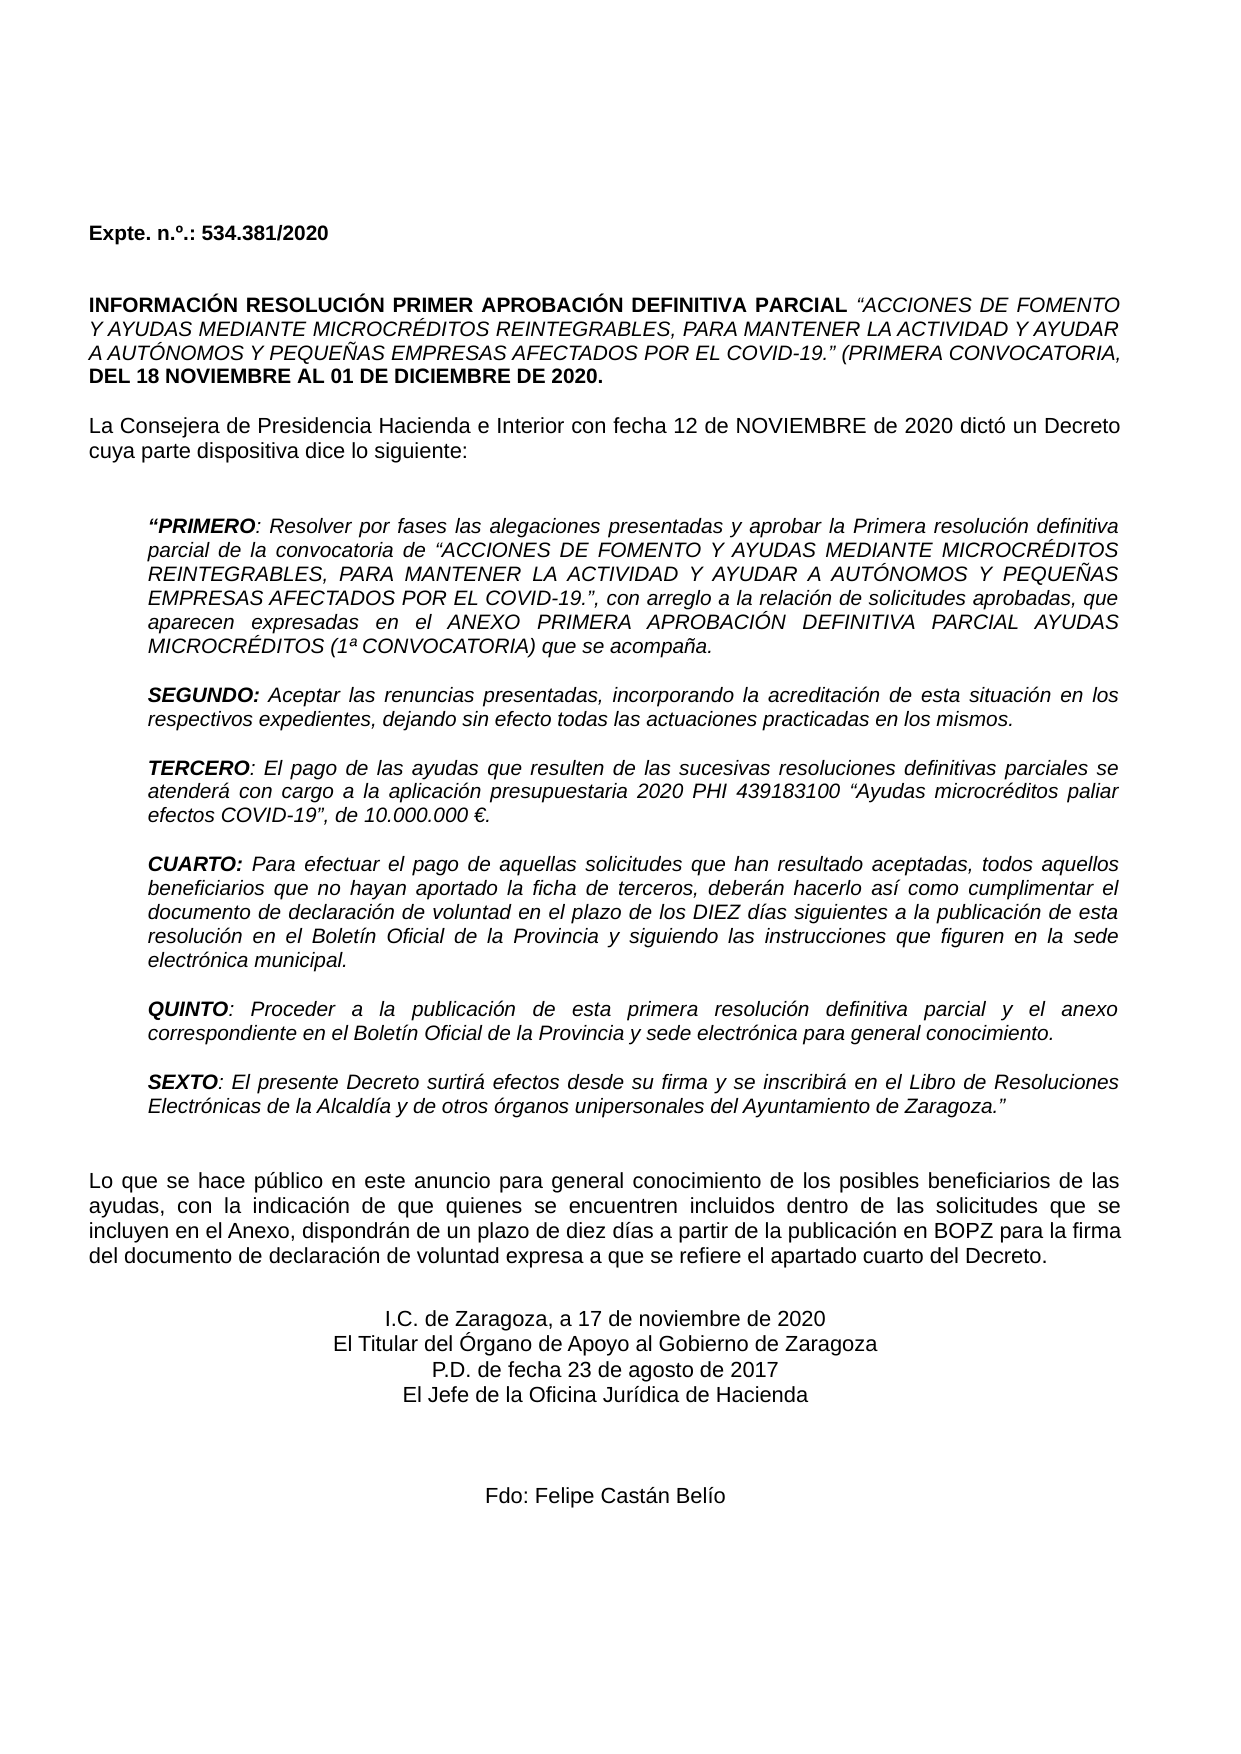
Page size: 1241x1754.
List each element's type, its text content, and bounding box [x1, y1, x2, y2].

text SEGUNDO: Aceptar las renuncias presentadas, incorporando la acreditación de esta situación en los respectivos expedientes, dejando sin efecto todas las actuaciones practicadas en los mismos. [148, 682, 1122, 730]
text I.C. de Zaragoza, a 17 de noviembre de 2020 [89, 1306, 1122, 1331]
text “PRIMERO: Resolver por fases las alegaciones presentadas y aprobar la Primera resolución definitiva parcial de la convocatoria de “ACCIONES DE FOMENTO Y AYUDAS MEDIANTE MICROCRÉDITOS REINTEGRABLES, PARA MANTENER LA ACTIVIDAD Y AYUDAR A AUTÓNOMOS Y PEQUEÑAS EMPRESAS AFECTADOS POR EL COVID-19.”, con arreglo a la relación de solicitudes aprobadas, que aparecen expresadas en el ANEXO PRIMERA APROBACIÓN DEFINITIVA PARCIAL AYUDAS MICROCRÉDITOS (1ª CONVOCATORIA) que se acompaña. [148, 514, 1122, 657]
text Fdo: Felipe Castán Belío [89, 1483, 1122, 1508]
text SEXTO: El presente Decreto surtirá efectos desde su firma y se inscribirá en el Libro de Resoluciones Electrónicas de la Alcaldía y de otros órganos unipersonales del Ayuntamiento de Zaragoza.” [148, 1070, 1122, 1118]
text P.D. de fecha 23 de agosto de 2017 [89, 1357, 1122, 1382]
text El Jefe de la Oficina Jurídica de Hacienda [89, 1382, 1122, 1407]
text INFORMACIÓN RESOLUCIÓN PRIMER APROBACIÓN DEFINITIVA PARCIAL “ACCIONES DE FOMENTO Y AYUDAS MEDIANTE MICROCRÉDITOS REINTEGRABLES, PARA MANTENER LA ACTIVIDAD Y AYUDAR A AUTÓNOMOS Y PEQUEÑAS EMPRESAS AFECTADOS POR EL COVID-19.” (PRIMERA CONVOCATORIA, DEL 18 NOVIEMBRE AL 01 DE DICIEMBRE DE 2020. [89, 292, 1122, 388]
text Lo que se hace público en este anuncio para general conocimiento de los posibles beneficiarios de las ayudas, con la indicación de que quienes se encuentren incluidos dentro de las solicitudes que se incluyen en el Anexo, dispondrán de un plazo de diez días a partir de la publicación en BOPZ para la firma del documento de declaración de voluntad expresa a que se refiere el apartado cuarto del Decreto. [89, 1168, 1122, 1269]
text El Titular del Órgano de Apoyo al Gobierno de Zaragoza [89, 1331, 1122, 1357]
text La Consejera de Presidencia Hacienda e Interior con fecha 12 de NOVIEMBRE de 2020 dictó un Decreto cuya parte dispositiva dice lo siguiente: [89, 413, 1122, 464]
text Expte. n.º.: 534.381/2020 [89, 221, 1122, 244]
text CUARTO: Para efectuar el pago de aquellas solicitudes que han resultado aceptadas, todos aquellos beneficiarios que no hayan aportado la ficha de terceros, deberán hacerlo así como cumplimentar el documento de declaración de voluntad en el plazo de los DIEZ días siguientes a la publicación de esta resolución en el Boletín Oficial de la Provincia y siguiendo las instrucciones que figuren en la sede electrónica municipal. [148, 852, 1122, 972]
text TERCERO: El pago de las ayudas que resulten de las sucesivas resoluciones definitivas parciales se atenderá con cargo a la aplicación presupuestaria 2020 PHI 439183100 “Ayudas microcréditos paliar efectos COVID-19”, de 10.000.000 €. [148, 755, 1122, 827]
text QUINTO: Proceder a la publicación de esta primera resolución definitiva parcial y el anexo correspondiente en el Boletín Oficial de la Provincia y sede electrónica para general conocimiento. [148, 997, 1122, 1045]
